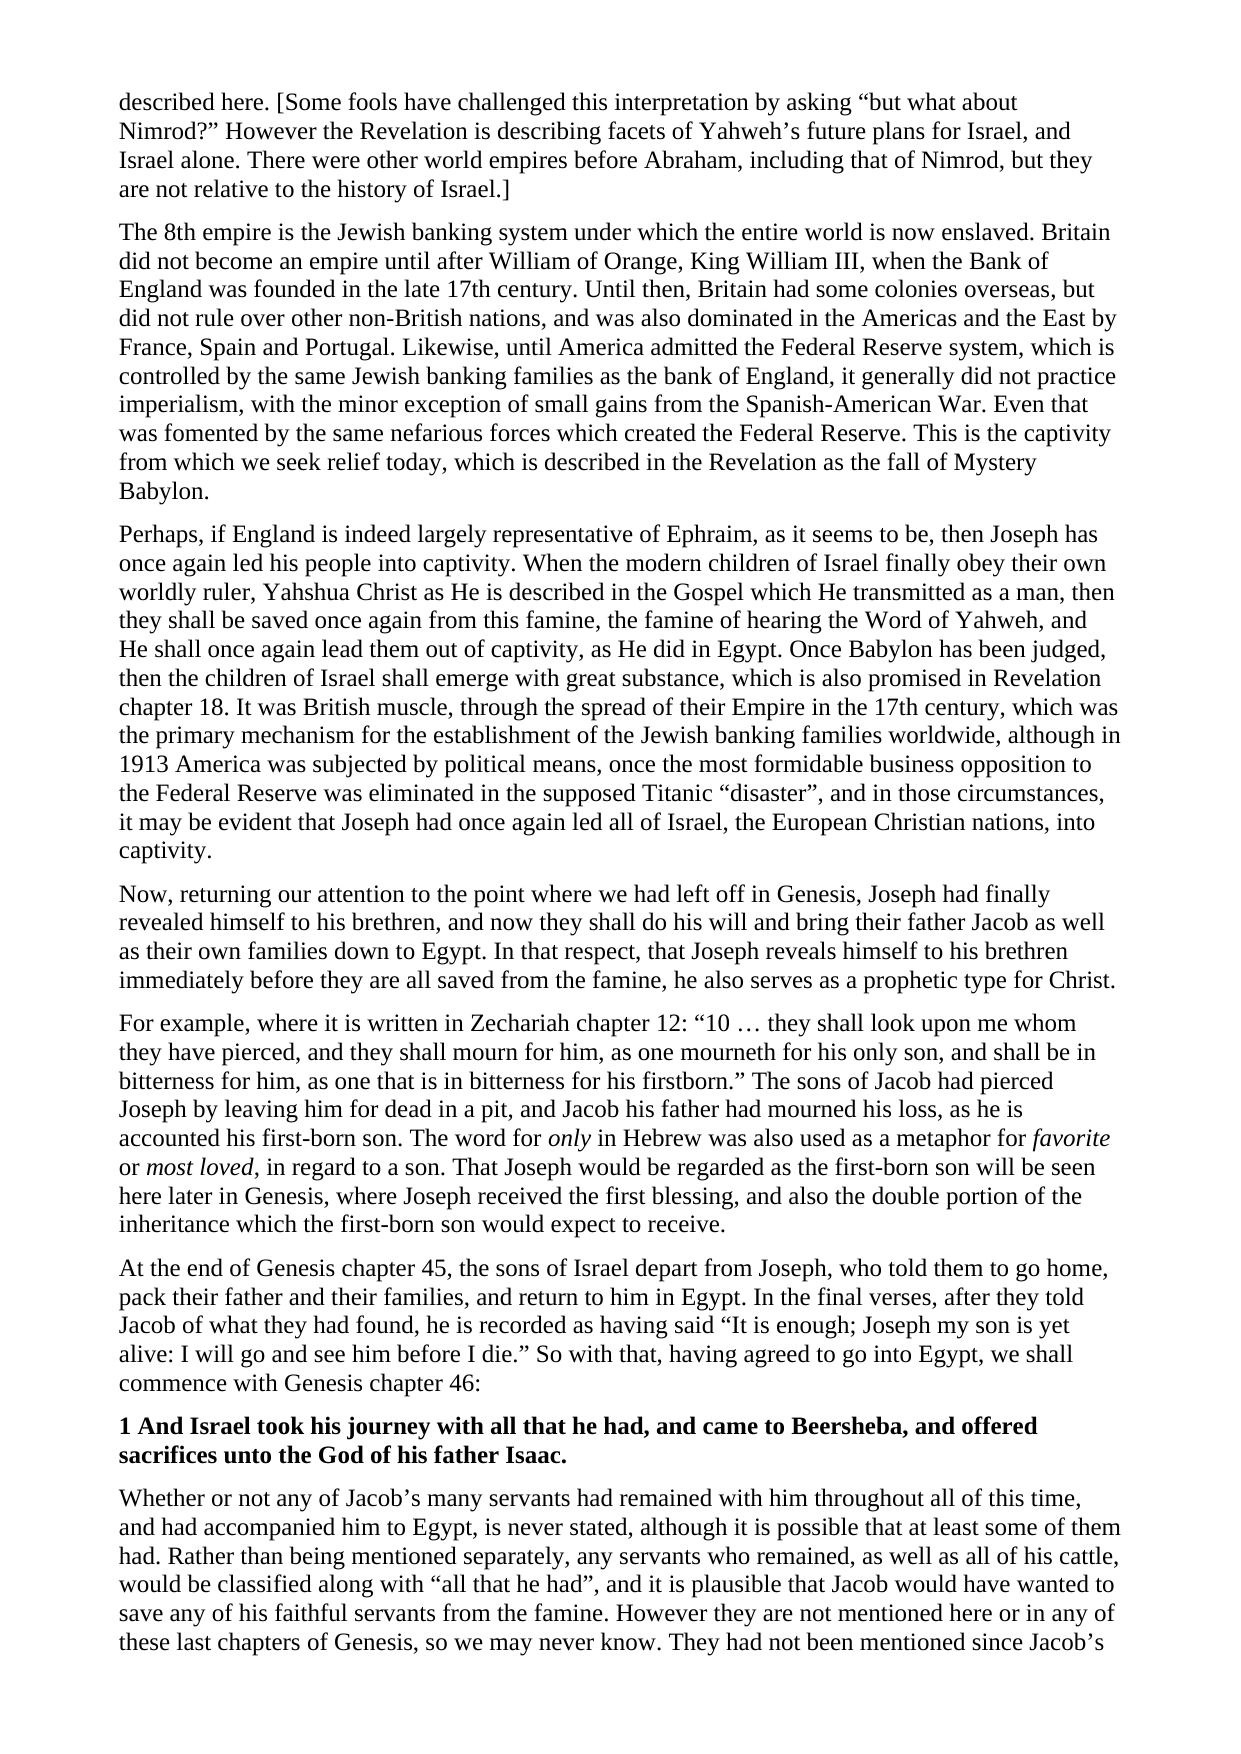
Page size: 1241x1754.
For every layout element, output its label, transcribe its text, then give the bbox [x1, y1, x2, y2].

text 1 And Israel took his journey with all that he had, and came to Beersheba, and offered sacrifices unto the God of his father Isaac. [119, 1411, 1121, 1469]
text described here. [Some fools have challenged this interpretation by asking “but what about Nimrod?” However the Revelation is describing facets of Yahweh’s future plans for Israel, and Israel alone. There were other world empires before Abraham, including that of Nimrod, but they are not relative to the history of Israel.] [119, 87, 1121, 202]
text Now, returning our attention to the point where we had left off in Genesis, Joseph had finally revealed himself to his brethren, and now they shall do his will and bring their father Jacob as well as their own families down to Egypt. In that respect, that Joseph reveals himself to his brethren immediately before they are all saved from the famine, he also serves as a prophetic type for Christ. [119, 879, 1121, 994]
text The 8th empire is the Jewish banking system under which the entire world is now enslaved. Britain did not become an empire until after William of Orange, King William III, when the Bank of England was founded in the late 17th century. Until then, Britain had some colonies overseas, but did not rule over other non-British nations, and was also dominated in the Americas and the East by France, Spain and Portugal. Likewise, until America admitted the Federal Reserve system, which is controlled by the same Jewish banking families as the bank of England, it generally did not practice imperialism, with the minor exception of small gains from the Spanish-American War. Even that was fomented by the same nefarious forces which created the Federal Reserve. This is the captivity from which we seek relief today, which is described in the Revelation as the fall of Mystery Babylon. [119, 217, 1121, 504]
text For example, where it is written in Zechariah chapter 12: “10 … they shall look upon me whom they have pierced, and they shall mourn for him, as one mourneth for his only son, and shall be in bitterness for him, as one that is in bitterness for his firstborn.” The sons of Jacob had pierced Joseph by leaving him for dead in a pit, and Jacob his father had mourned his loss, as he is accounted his first-born son. The word for only in Hebrew was also used as a metaphor for favorite or most loved, in regard to a son. That Joseph would be regarded as the first-born son will be seen here later in Genesis, where Joseph received the first blessing, and also the double portion of the inheritance which the first-born son would expect to receive. [119, 1008, 1121, 1238]
text Perhaps, if England is indeed largely representative of Ephraim, as it seems to be, then Joseph has once again led his people into captivity. When the modern children of Israel finally obey their own worldly ruler, Yahshua Christ as He is described in the Gospel which He transmitted as a man, then they shall be saved once again from this famine, the famine of hearing the Word of Yahweh, and He shall once again lead them out of captivity, as He did in Egypt. Once Babylon has been judged, then the children of Israel shall emerge with great substance, which is also promised in Revelation chapter 18. It was British muscle, through the spread of their Empire in the 17th century, which was the primary mechanism for the establishment of the Jewish banking families worldwide, although in 1913 America was subjected by political means, once the most formidable business opposition to the Federal Reserve was eliminated in the supposed Titanic “disaster”, and in those circumstances, it may be evident that Joseph had once again led all of Israel, the European Christian nations, into captivity. [119, 519, 1121, 864]
text At the end of Genesis chapter 45, the sons of Israel depart from Joseph, who told them to go home, pack their father and their families, and return to him in Egypt. In the final verses, after they told Jacob of what they had found, he is recorded as having said “It is enough; Joseph my son is yet alive: I will go and see him before I die.” So with that, having agreed to go into Egypt, we shall commence with Genesis chapter 46: [119, 1253, 1121, 1397]
text Whether or not any of Jacob’s many servants had remained with him throughout all of this time, and had accompanied him to Egypt, is never stated, although it is possible that at least some of them had. Rather than being mentioned separately, any servants who remained, as well as all of his cattle, would be classified along with “all that he had”, and it is plausible that Jacob would have wanted to save any of his faithful servants from the famine. However they are not mentioned here or in any of these last chapters of Genesis, so we may never know. They had not been mentioned since Jacob’s [119, 1483, 1121, 1656]
